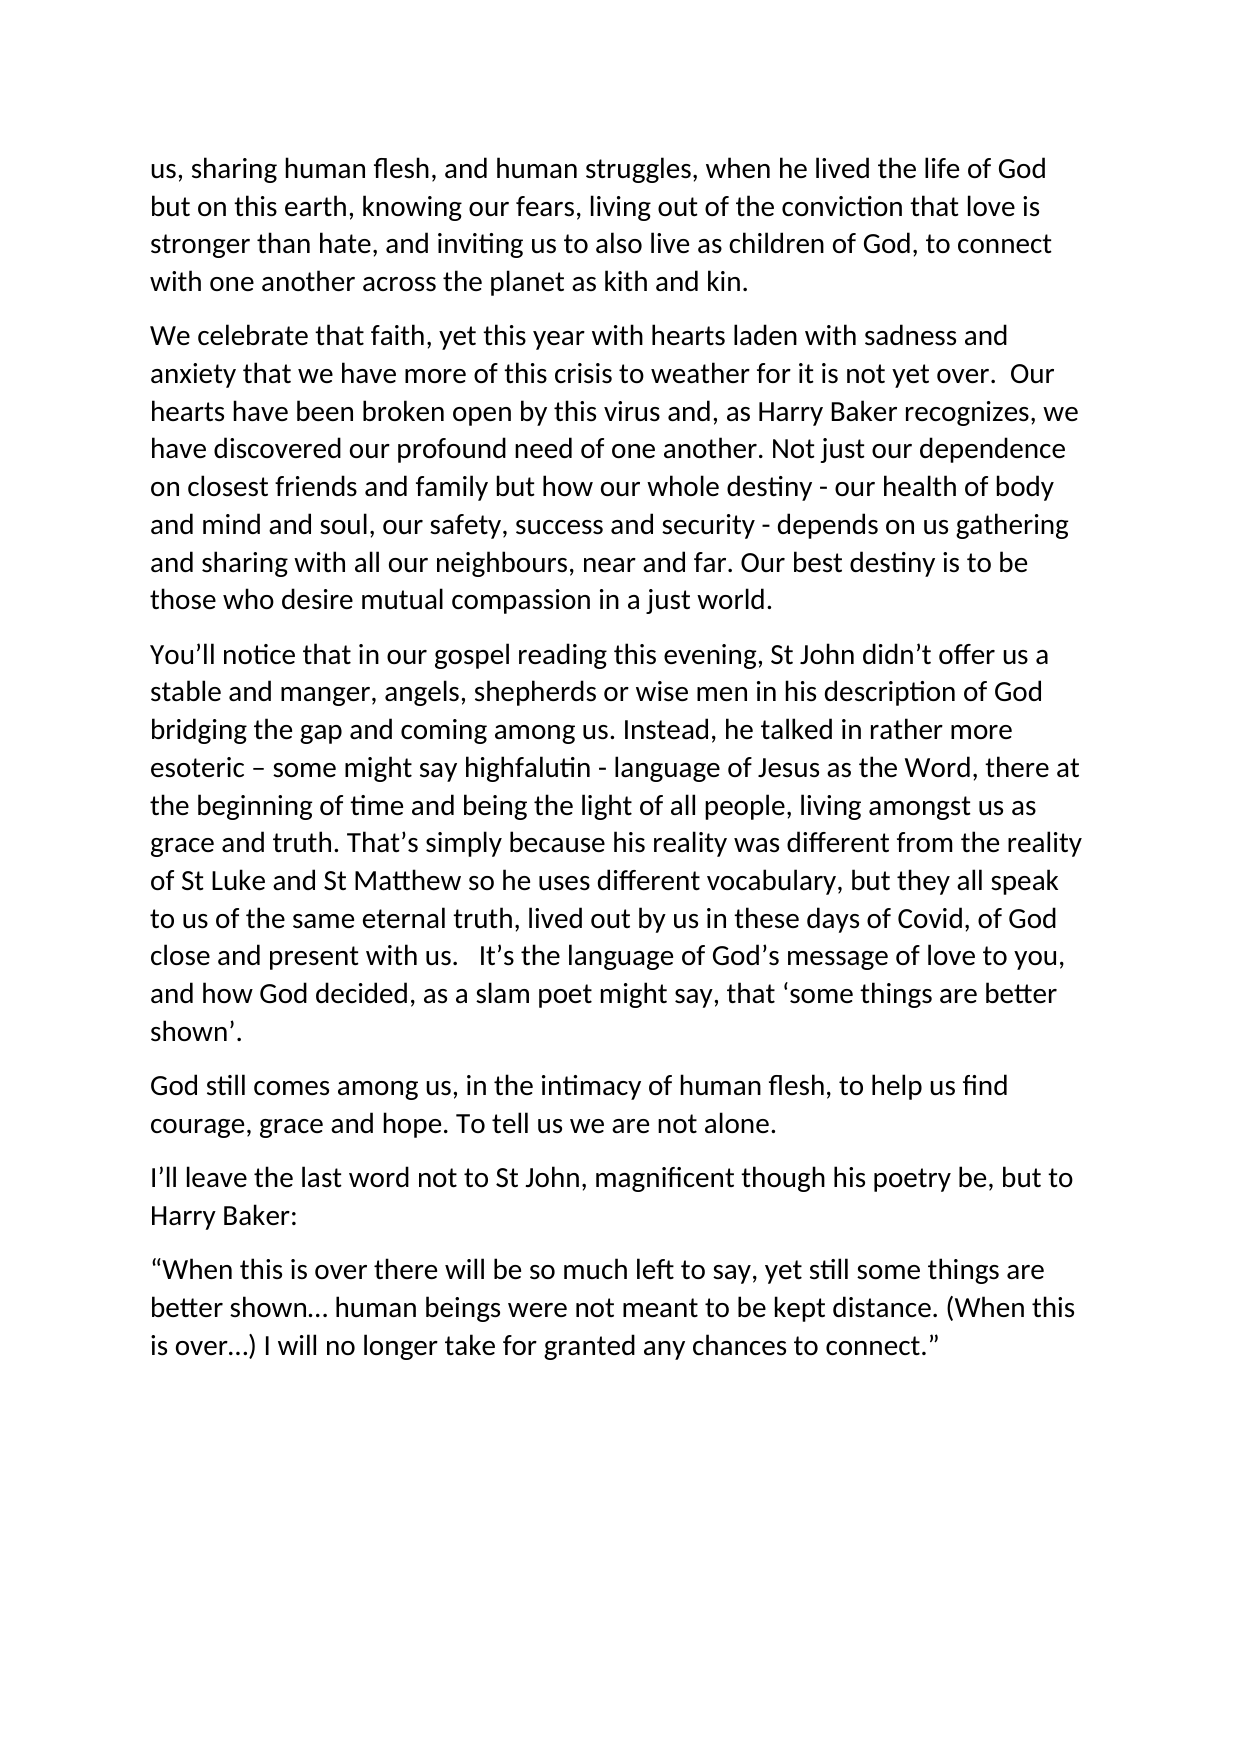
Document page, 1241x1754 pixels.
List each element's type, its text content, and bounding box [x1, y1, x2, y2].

text I’ll leave the last word not to St John, magnificent though his poetry be, but to Harry Baker: [150, 1159, 1090, 1233]
text You’ll notice that in our gospel reading this evening, St John didn’t offer us a stable and manger, angels, shepherds or wise men in his description of God bridging the gap and coming among us. Instead, he talked in rather more esoteric – some might say highfalutin - language of Jesus as the Word, there at the beginning of time and being the light of all people, living amongst us as grace and truth. That’s simply because his reality was different from the reality of St Luke and St Matthew so he uses different vocabulary, but they all speak to us of the same eternal truth, lived out by us in these days of Covid, of God close and present with us. It’s the language of God’s message of love to you, and how God decided, as a slam poet might say, that ‘some things are better shown’. [150, 636, 1090, 1048]
text us, sharing human flesh, and human struggles, when he lived the life of God but on this earth, knowing our fears, living out of the conviction that love is stronger than hate, and inviting us to also live as children of God, to connect with one another across the planet as kith and kin. [150, 150, 1090, 299]
text God still comes among us, in the intimacy of human flesh, to help us find courage, grace and hope. To tell us we are not alone. [150, 1067, 1090, 1141]
text We celebrate that faith, yet this year with hearts laden with sadness and anxiety that we have more of this crisis to weather for it is not yet over. Our hearts have been broken open by this virus and, as Harry Baker recognizes, we have discovered our profound need of one another. Not just our dependence on closest friends and family but how our whole destiny - our health of body and mind and soul, our safety, success and security - depends on us gathering and sharing with all our neighbours, near and far. Our best destiny is to be those who desire mutual compassion in a just world. [150, 317, 1090, 617]
text “When this is over there will be so much left to say, yet still some things are better shown… human beings were not meant to be kept distance. (When this is over…) I will no longer take for granted any chances to connect.” [150, 1251, 1090, 1362]
